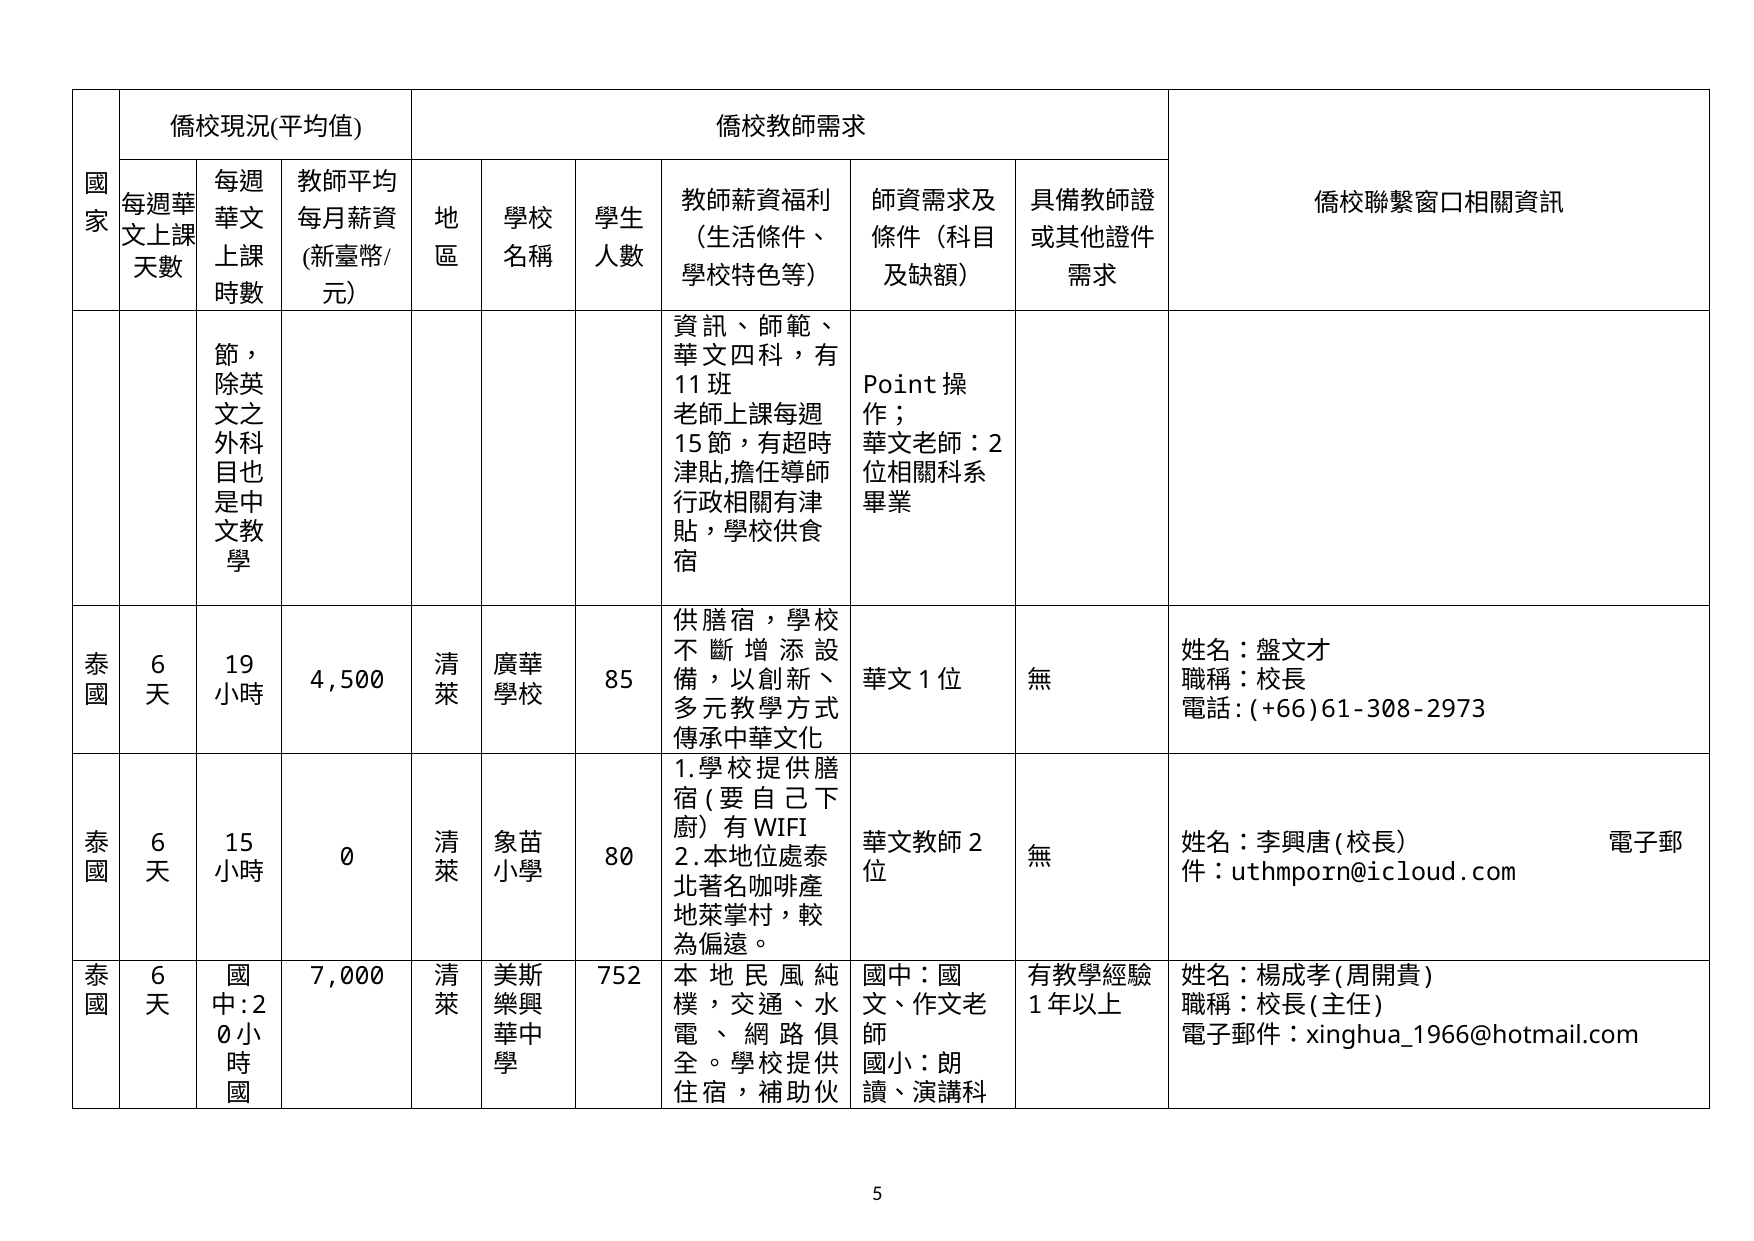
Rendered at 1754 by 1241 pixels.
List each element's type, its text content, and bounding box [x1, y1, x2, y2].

table_header 國家 [73, 90, 119, 310]
table_cell 清萊 [412, 961, 481, 1108]
table_cell 有教學經驗1年以上 [1016, 961, 1168, 1108]
table_cell 象苗小學 [482, 754, 575, 960]
table_cell 1.學校提供膳宿(要自己下廚）有WIFI 2.本地位處泰北著名咖啡產地萊掌村，較為偏遠。 [662, 754, 850, 960]
table_cell 15 小時 [197, 754, 281, 960]
table_cell 學生 人數 [576, 160, 661, 310]
table_cell 姓名：楊成孝(周開貴) 職稱：校長(主任) 電子郵件：xinghua_1966@hotmail.com [1169, 961, 1709, 1108]
table_cell 85 [576, 606, 661, 753]
table_header 僑校教師需求 [412, 90, 1168, 159]
table_cell 清萊 [412, 754, 481, 960]
table_cell 無 [1016, 754, 1168, 960]
table_cell 6 天 [120, 961, 196, 1108]
table_cell 資訊、師範、華文四科，有11班 老師上課每週15節，有超時津貼,擔任導師行政相關有津貼，學校供食宿 [662, 311, 850, 605]
table_cell 泰國 [73, 961, 119, 1108]
table_cell 地區 [412, 160, 481, 310]
table_cell 國中：國文、作文老師 國小：朗讀、演講科 [851, 961, 1015, 1108]
table_cell 0 [282, 754, 411, 960]
table_header 僑校聯繫窗口相關資訊 [1169, 90, 1709, 310]
table_cell 節，除英文之外科目也是中文教學 [197, 311, 281, 605]
table_cell [73, 311, 119, 605]
table_cell 泰國 [73, 606, 119, 753]
table_cell [1169, 311, 1709, 605]
table_cell 無 [1016, 606, 1168, 753]
table_cell 80 [576, 754, 661, 960]
table_cell 6 天 [120, 754, 196, 960]
table_cell 教師平均每月薪資(新臺幣/元） [282, 160, 411, 310]
table_cell 4,500 [282, 606, 411, 753]
table_cell 廣華學校 [482, 606, 575, 753]
table_cell [120, 311, 196, 605]
table_cell 姓名：李興唐(校長） 電子郵件：uthmporn@icloud.com [1169, 754, 1709, 960]
table_cell 19 小時 [197, 606, 281, 753]
table_cell Point操作； 華文老師：2位相關科系畢業 [851, 311, 1015, 605]
table_cell 每週華文上課天數 [120, 160, 196, 310]
table_cell 美斯樂興華中學 [482, 961, 575, 1108]
table_cell [282, 311, 411, 605]
table_cell 供膳宿，學校不斷增添設備，以創新丶多元教學方式傳承中華文化 [662, 606, 850, 753]
table_cell [482, 311, 575, 605]
table_cell 學校 名稱 [482, 160, 575, 310]
table_cell [1016, 311, 1168, 605]
table_cell 華文教師2位 [851, 754, 1015, 960]
table_cell 泰國 [73, 754, 119, 960]
table_cell 姓名：盤文才 職稱：校長 電話:(+66)61-308-2973 [1169, 606, 1709, 753]
table_cell 752 [576, 961, 661, 1108]
table_cell [412, 311, 481, 605]
table_cell 師資需求及條件（科目及缺額） [851, 160, 1015, 310]
table_cell 每週華文 上課時數 [197, 160, 281, 310]
table_cell 國中:20小時 國 [197, 961, 281, 1108]
table_header 僑校現況(平均值) [120, 90, 411, 159]
table_cell 7,000 [282, 961, 411, 1108]
table_cell 清萊 [412, 606, 481, 753]
table_cell 具備教師證或其他證件需求 [1016, 160, 1168, 310]
table_cell 6 天 [120, 606, 196, 753]
table_cell 本地民風純樸，交通、水電、網路俱全。學校提供住宿，補助伙 [662, 961, 850, 1108]
table_cell 華文1位 [851, 606, 1015, 753]
table_cell [576, 311, 661, 605]
table_cell 教師薪資福利（生活條件、學校特色等） [662, 160, 850, 310]
